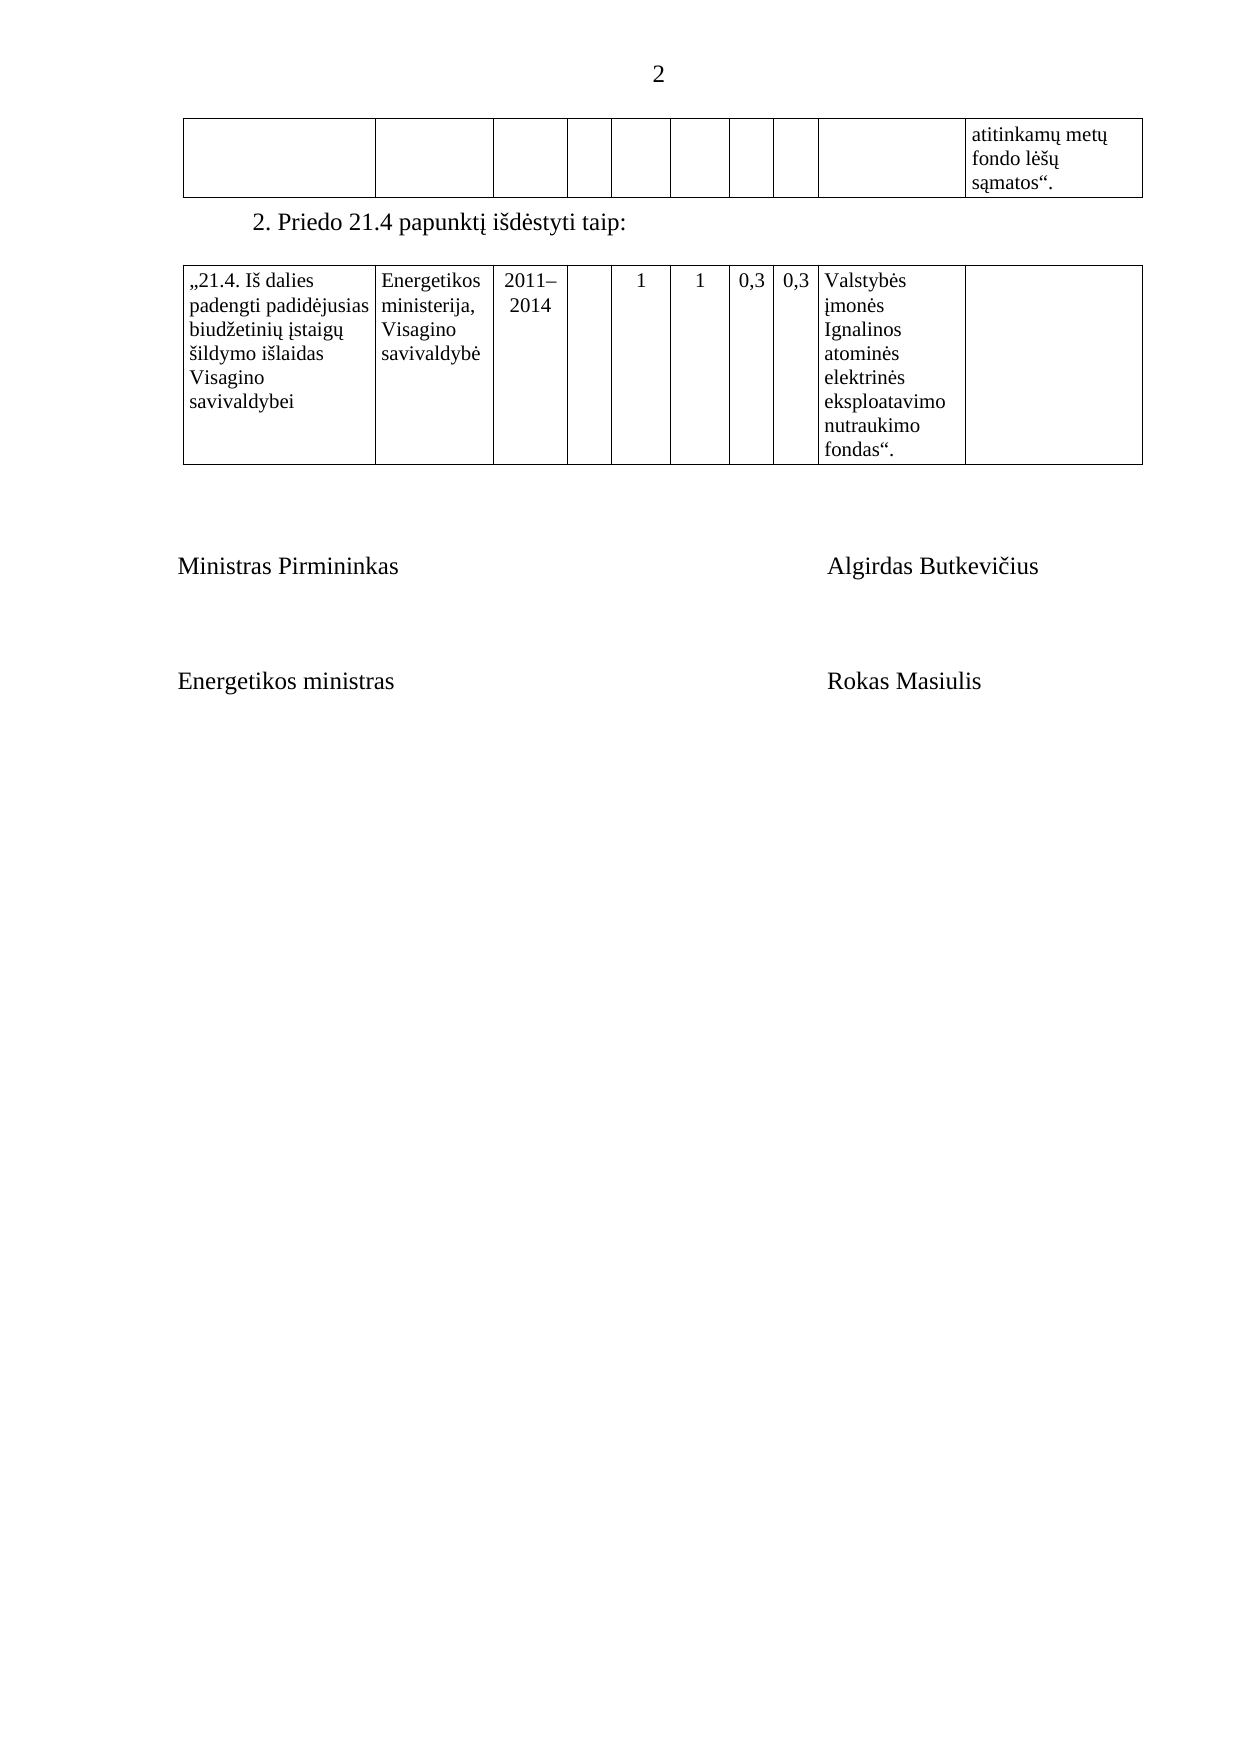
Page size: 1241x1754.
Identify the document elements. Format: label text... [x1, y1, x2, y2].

table_header 0,3 [774, 266, 818, 464]
table_header [568, 119, 611, 197]
table_header [494, 119, 567, 197]
table_header Energetikos ministerija, Visagino savivaldybė [376, 266, 493, 464]
table_header [671, 119, 729, 197]
table_header 1 [671, 266, 729, 464]
table_header [376, 119, 493, 197]
table_header 2011–2014 [494, 266, 567, 464]
table_header [819, 119, 965, 197]
table_header [774, 119, 818, 197]
text 2. Priedo 21.4 papunktį išdėstyti taip: [177, 198, 1140, 236]
table_header Valstybės įmonės Ignalinos atominės elektrinės eksploatavimo nutraukimo fondas“. [819, 266, 965, 464]
text Energetikos ministras Rokas Masiulis [177, 666, 1140, 695]
table_header 1 [612, 266, 670, 464]
table_header [612, 119, 670, 197]
table_header 0,3 [730, 266, 773, 464]
table_header [730, 119, 773, 197]
table_header [966, 266, 1142, 464]
text Ministras Pirmininkas Algirdas Butkevičius [177, 551, 1140, 580]
table_header [568, 266, 611, 464]
table_header „21.4. Iš dalies padengti padidėjusias biudžetinių įstaigų šildymo išlaidas Visagino savivaldybei [184, 266, 375, 464]
table_header [184, 119, 375, 197]
table_header atitinkamų metų fondo lėšų sąmatos“. [966, 119, 1142, 197]
